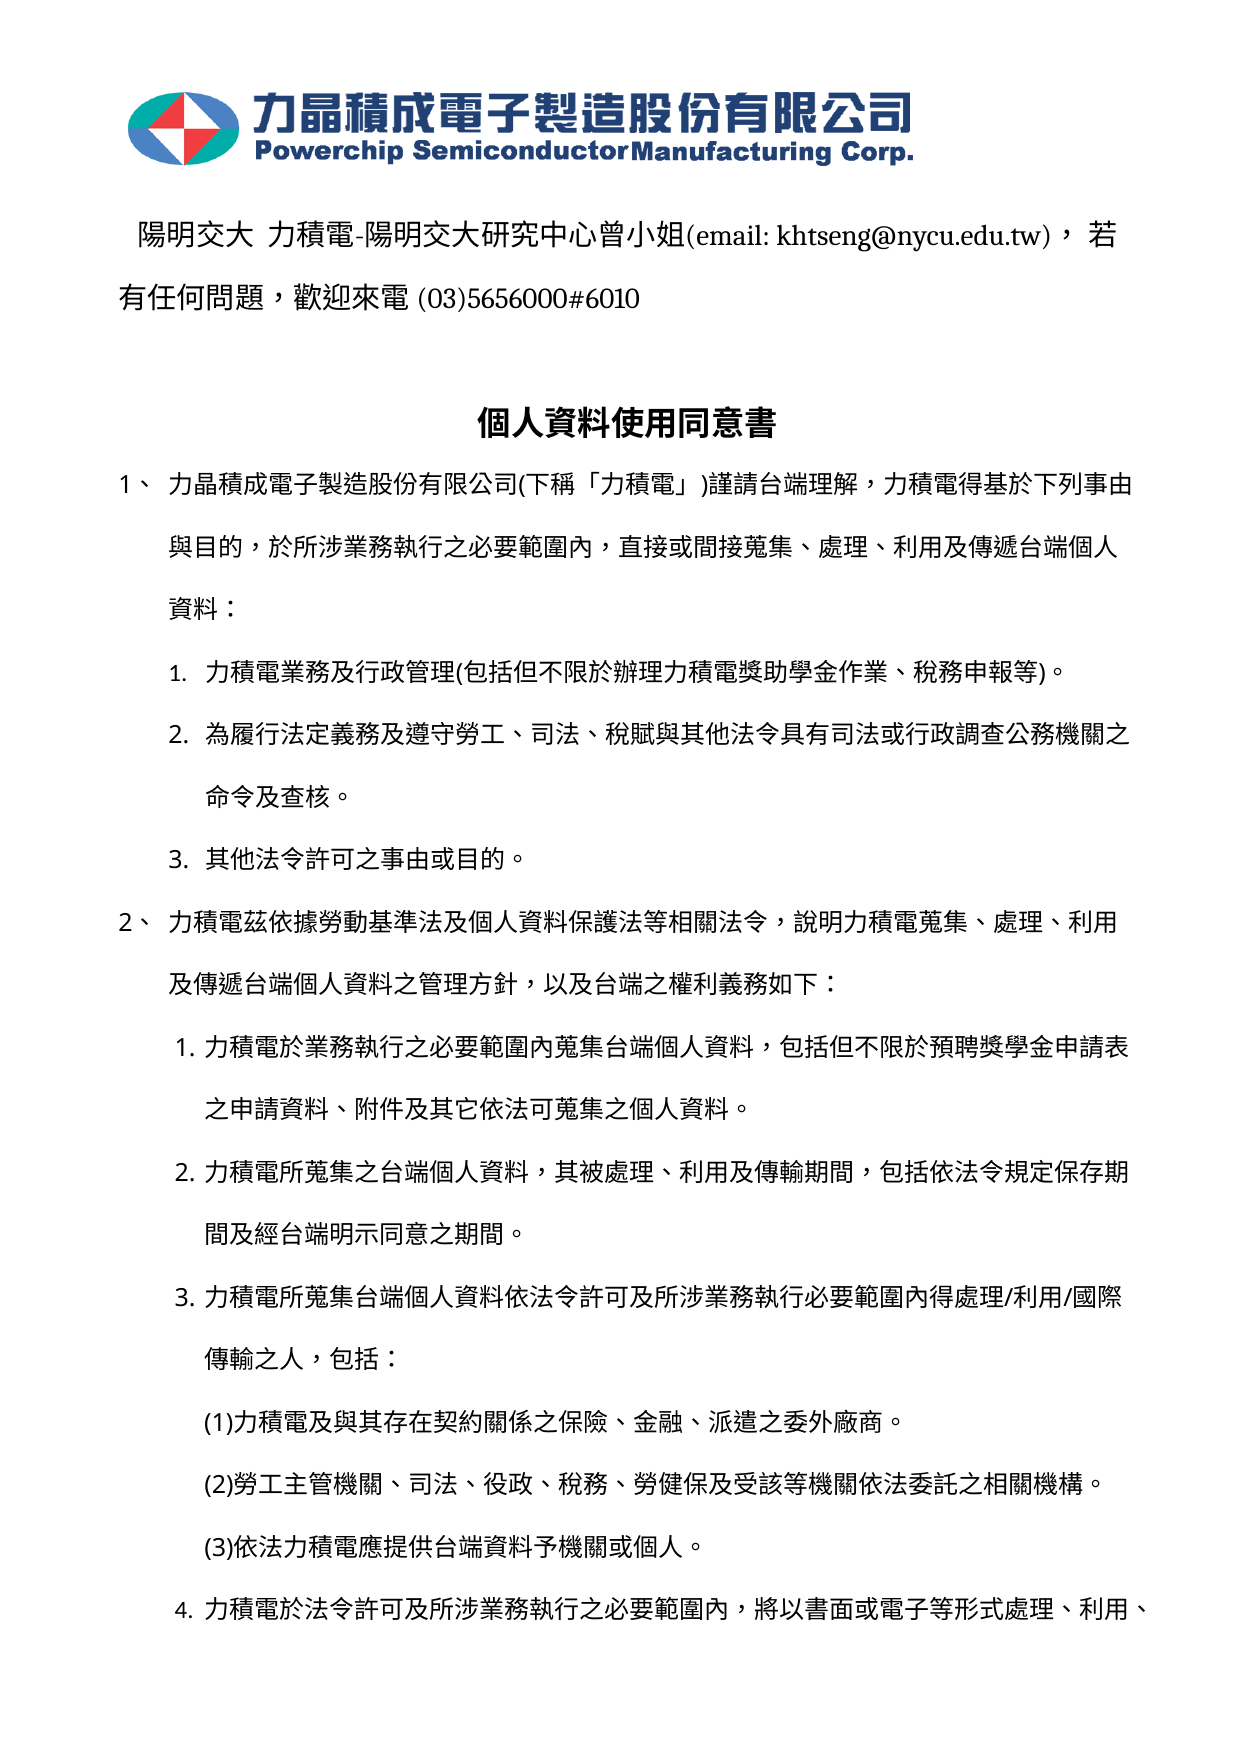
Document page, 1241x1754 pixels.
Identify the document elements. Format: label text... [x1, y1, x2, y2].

list 力積電所蒐集台端個人資料依法令許可及所涉業務執行必要範圍內得處理/利用/國際傳輸之人，包括： [174, 1254, 1137, 1379]
list 力積電茲依據勞動基準法及個人資料保護法等相關法令，說明力積電蒐集、處理、利用及傳遞台端個人資料之管理方針，以及台端之權利義務如下： [118, 879, 1137, 1004]
text (1)力積電及與其存在契約關係之保險、金融、派遣之委外廠商。 [204, 1379, 1137, 1441]
list 力晶積成電子製造股份有限公司(下稱「力積電」)謹請台端理解，力積電得基於下列事由與目的，於所涉業務執行之必要範圍內，直接或間接蒐集、處理、利用及傳遞台端個人資料： [118, 441, 1137, 629]
text 個人資料使用同意書 [118, 379, 1137, 441]
list 為履行法定義務及遵守勞工、司法、稅賦與其他法令具有司法或行政調查公務機關之命令及查核。 [168, 691, 1137, 816]
list 力積電於法令許可及所涉業務執行之必要範圍內，將以書面或電子等形式處理、利用、保存及傳輸台端個人資料、相關活動紀錄之照片與動態影像。 [174, 1566, 1137, 1629]
list 力積電所蒐集之台端個人資料，其被處理、利用及傳輸期間，包括依法令規定保存期間及經台端明示同意之期間。 [174, 1129, 1137, 1254]
list 其他法令許可之事由或目的。 [168, 816, 1137, 879]
list 力積電於業務執行之必要範圍內蒐集台端個人資料，包括但不限於預聘獎學金申請表之申請資料、附件及其它依法可蒐集之個人資料。 [174, 1004, 1137, 1129]
text (3)依法力積電應提供台端資料予機關或個人。 [204, 1504, 1137, 1566]
text (2)勞工主管機關、司法、役政、稅務、勞健保及受該等機關依法委託之相關機構。 [204, 1441, 1137, 1504]
text 陽明交大 力積電-陽明交大研究中心曾小姐(email: khtseng@nycu.edu.tw)， 若有任何問題，歡迎來電 (03)5656000#6010 [118, 191, 1137, 316]
list 力積電業務及行政管理(包括但不限於辦理力積電獎助學金作業、稅務申報等)。 [168, 629, 1137, 691]
